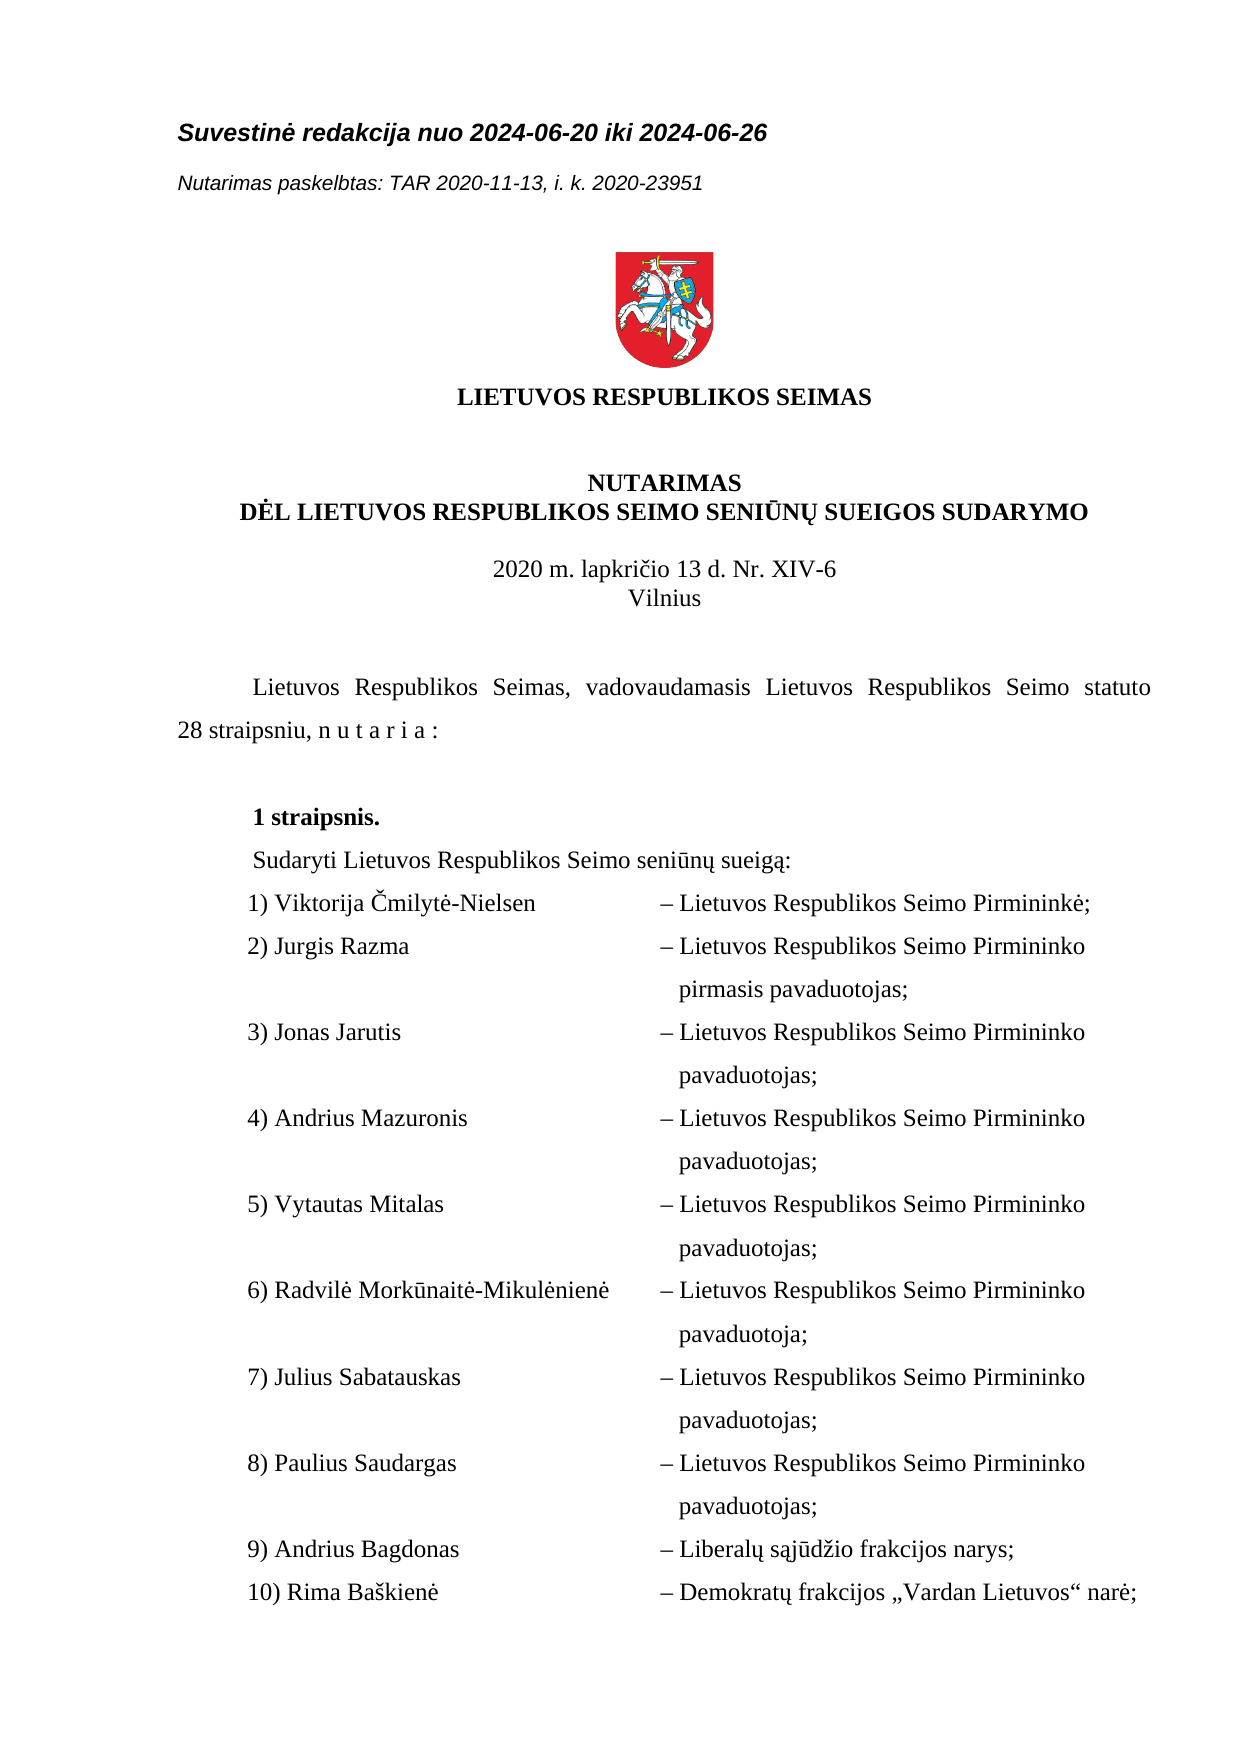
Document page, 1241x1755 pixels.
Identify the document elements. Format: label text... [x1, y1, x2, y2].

table_cell 7) Julius Sabatauskas [236, 1362, 649, 1448]
table_cell 8) Paulius Saudargas [236, 1448, 649, 1534]
table_cell 4) Andrius Mazuronis [236, 1103, 649, 1189]
table_cell – Lietuvos Respublikos Seimo Pirmininko pavaduotojas; [649, 1103, 1151, 1189]
text 2020 m. lapkričio 13 d. Nr. XIV-6 [177, 554, 1152, 583]
text DĖL LIETUVOS RESPUBLIKOS SEIMO SENIŪNŲ SUEIGOS SUDARYMO [177, 497, 1152, 526]
text Lietuvos Respublikos Seimas, vadovaudamasis Lietuvos Respublikos Seimo statuto 28 straipsniu, n u t a r i a : [177, 672, 1152, 744]
text LIETUVOS RESPUBLIKOS SEIMAS [177, 382, 1152, 411]
table_cell 3) Jonas Jarutis [236, 1017, 649, 1103]
table_header – Lietuvos Respublikos Seimo Pirmininkė; [649, 888, 1151, 931]
text Vilnius [177, 583, 1152, 612]
table_cell 6) Radvilė Morkūnaitė-Mikulėnienė [236, 1276, 649, 1362]
text Suvestinė redakcija nuo 2024-06-20 iki 2024-06-26 [177, 118, 1152, 147]
text Nutarimas paskelbtas: TAR 2020-11-13, i. k. 2020-23951 [177, 171, 1152, 195]
text Sudaryti Lietuvos Respublikos Seimo seniūnų sueigą: [177, 845, 1152, 874]
table_cell 9) Andrius Bagdonas [236, 1534, 649, 1577]
table_cell – Lietuvos Respublikos Seimo Pirmininko pavaduotoja; [649, 1276, 1151, 1362]
table_cell – Lietuvos Respublikos Seimo Pirmininko pavaduotojas; [649, 1017, 1151, 1103]
table_cell – Lietuvos Respublikos Seimo Pirmininko pavaduotojas; [649, 1448, 1151, 1534]
text NUTARIMAS [177, 468, 1152, 497]
table_cell 2) Jurgis Razma [236, 931, 649, 1017]
table_cell – Liberalų sąjūdžio frakcijos narys; [649, 1534, 1151, 1577]
table_cell – Demokratų frakcijos „Vardan Lietuvos“ narė; [649, 1577, 1151, 1620]
text 1 straipsnis. [177, 802, 1152, 831]
table_cell 5) Vytautas Mitalas [236, 1190, 649, 1276]
table_header 1) Viktorija Čmilytė-Nielsen [236, 888, 649, 931]
table_cell 10) Rima Baškienė [236, 1577, 649, 1620]
table_cell – Lietuvos Respublikos Seimo Pirmininko pavaduotojas; [649, 1190, 1151, 1276]
table_cell – Lietuvos Respublikos Seimo Pirmininko pavaduotojas; [649, 1362, 1151, 1448]
table_cell – Lietuvos Respublikos Seimo Pirmininko pirmasis pavaduotojas; [649, 931, 1151, 1017]
